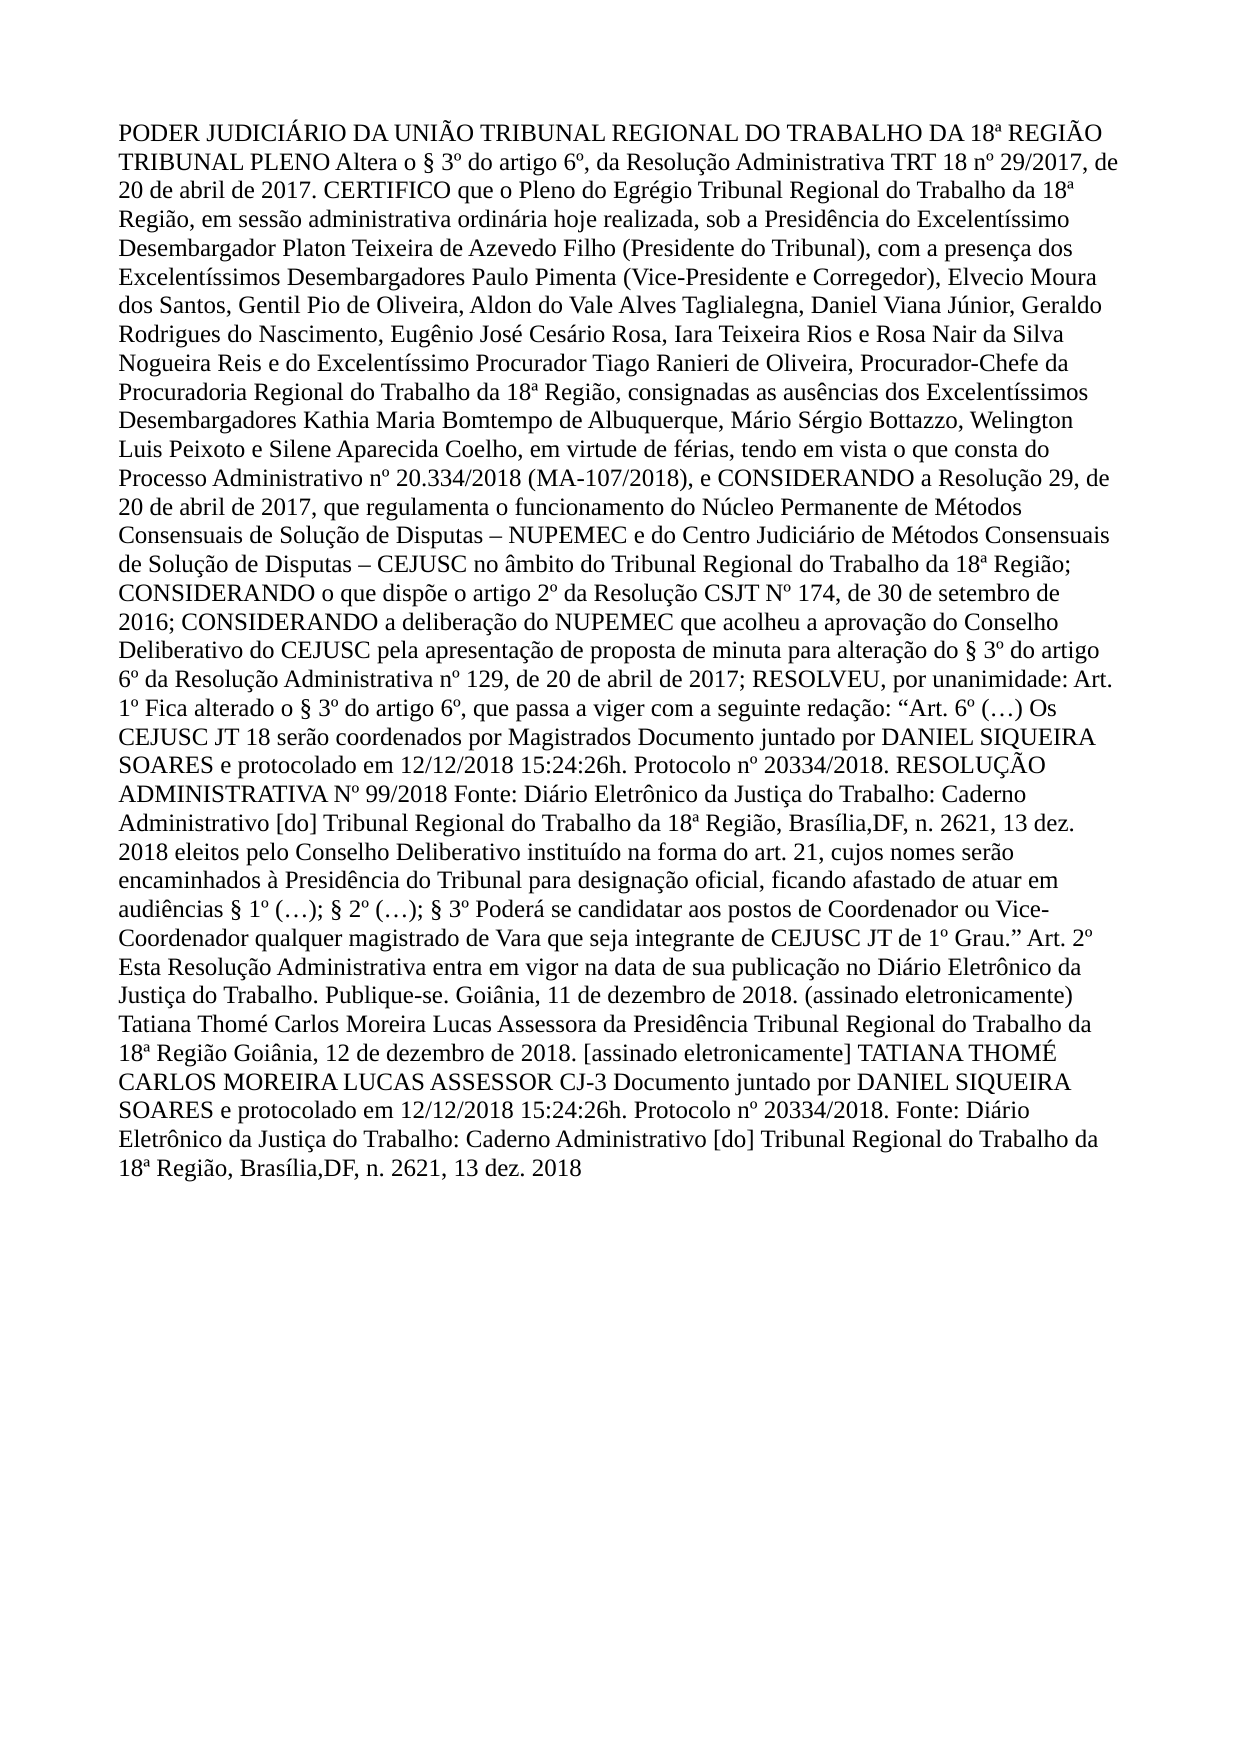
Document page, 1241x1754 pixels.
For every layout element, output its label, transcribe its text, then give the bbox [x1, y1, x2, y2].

text PODER JUDICIÁRIO DA UNIÃO TRIBUNAL REGIONAL DO TRABALHO DA 18ª REGIÃO TRIBUNAL PLENO Altera o § 3º do artigo 6º, da Resolução Administrativa TRT 18 nº 29/2017, de 20 de abril de 2017. CERTIFICO que o Pleno do Egrégio Tribunal Regional do Trabalho da 18ª Região, em sessão administrativa ordinária hoje realizada, sob a Presidência do Excelentíssimo Desembargador Platon Teixeira de Azevedo Filho (Presidente do Tribunal), com a presença dos Excelentíssimos Desembargadores Paulo Pimenta (Vice-Presidente e Corregedor), Elvecio Moura dos Santos, Gentil Pio de Oliveira, Aldon do Vale Alves Taglialegna, Daniel Viana Júnior, Geraldo Rodrigues do Nascimento, Eugênio José Cesário Rosa, Iara Teixeira Rios e Rosa Nair da Silva Nogueira Reis e do Excelentíssimo Procurador Tiago Ranieri de Oliveira, Procurador-Chefe da Procuradoria Regional do Trabalho da 18ª Região, consignadas as ausências dos Excelentíssimos Desembargadores Kathia Maria Bomtempo de Albuquerque, Mário Sérgio Bottazzo, Welington Luis Peixoto e Silene Aparecida Coelho, em virtude de férias, tendo em vista o que consta do Processo Administrativo nº 20.334/2018 (MA-107/2018), e CONSIDERANDO a Resolução 29, de 20 de abril de 2017, que regulamenta o funcionamento do Núcleo Permanente de Métodos Consensuais de Solução de Disputas – NUPEMEC e do Centro Judiciário de Métodos Consensuais de Solução de Disputas – CEJUSC no âmbito do Tribunal Regional do Trabalho da 18ª Região; CONSIDERANDO o que dispõe o artigo 2º da Resolução CSJT Nº 174, de 30 de setembro de 2016; CONSIDERANDO a deliberação do NUPEMEC que acolheu a aprovação do Conselho Deliberativo do CEJUSC pela apresentação de proposta de minuta para alteração do § 3º do artigo 6º da Resolução Administrativa nº 129, de 20 de abril de 2017; RESOLVEU, por unanimidade: Art. 1º Fica alterado o § 3º do artigo 6º, que passa a viger com a seguinte redação: “Art. 6º (…) Os CEJUSC JT 18 serão coordenados por Magistrados Documento juntado por DANIEL SIQUEIRA SOARES e protocolado em 12/12/2018 15:24:26h. Protocolo nº 20334/2018. RESOLUÇÃO ADMINISTRATIVA Nº 99/2018 Fonte: Diário Eletrônico da Justiça do Trabalho: Caderno Administrativo [do] Tribunal Regional do Trabalho da 18ª Região, Brasília,DF, n. 2621, 13 dez. 2018 eleitos pelo Conselho Deliberativo instituído na forma do art. 21, cujos nomes serão encaminhados à Presidência do Tribunal para designação oficial, ficando afastado de atuar em audiências § 1º (…); § 2º (…); § 3º Poderá se candidatar aos postos de Coordenador ou Vice-Coordenador qualquer magistrado de Vara que seja integrante de CEJUSC JT de 1º Grau.” Art. 2º Esta Resolução Administrativa entra em vigor na data de sua publicação no Diário Eletrônico da Justiça do Trabalho. Publique-se. Goiânia, 11 de dezembro de 2018. (assinado eletronicamente) Tatiana Thomé Carlos Moreira Lucas Assessora da Presidência Tribunal Regional do Trabalho da 18ª Região Goiânia, 12 de dezembro de 2018. [assinado eletronicamente] TATIANA THOMÉ CARLOS MOREIRA LUCAS ASSESSOR CJ-3 Documento juntado por DANIEL SIQUEIRA SOARES e protocolado em 12/12/2018 15:24:26h. Protocolo nº 20334/2018. Fonte: Diário Eletrônico da Justiça do Trabalho: Caderno Administrativo [do] Tribunal Regional do Trabalho da 18ª Região, Brasília,DF, n. 2621, 13 dez. 2018 [118, 118, 1122, 1182]
